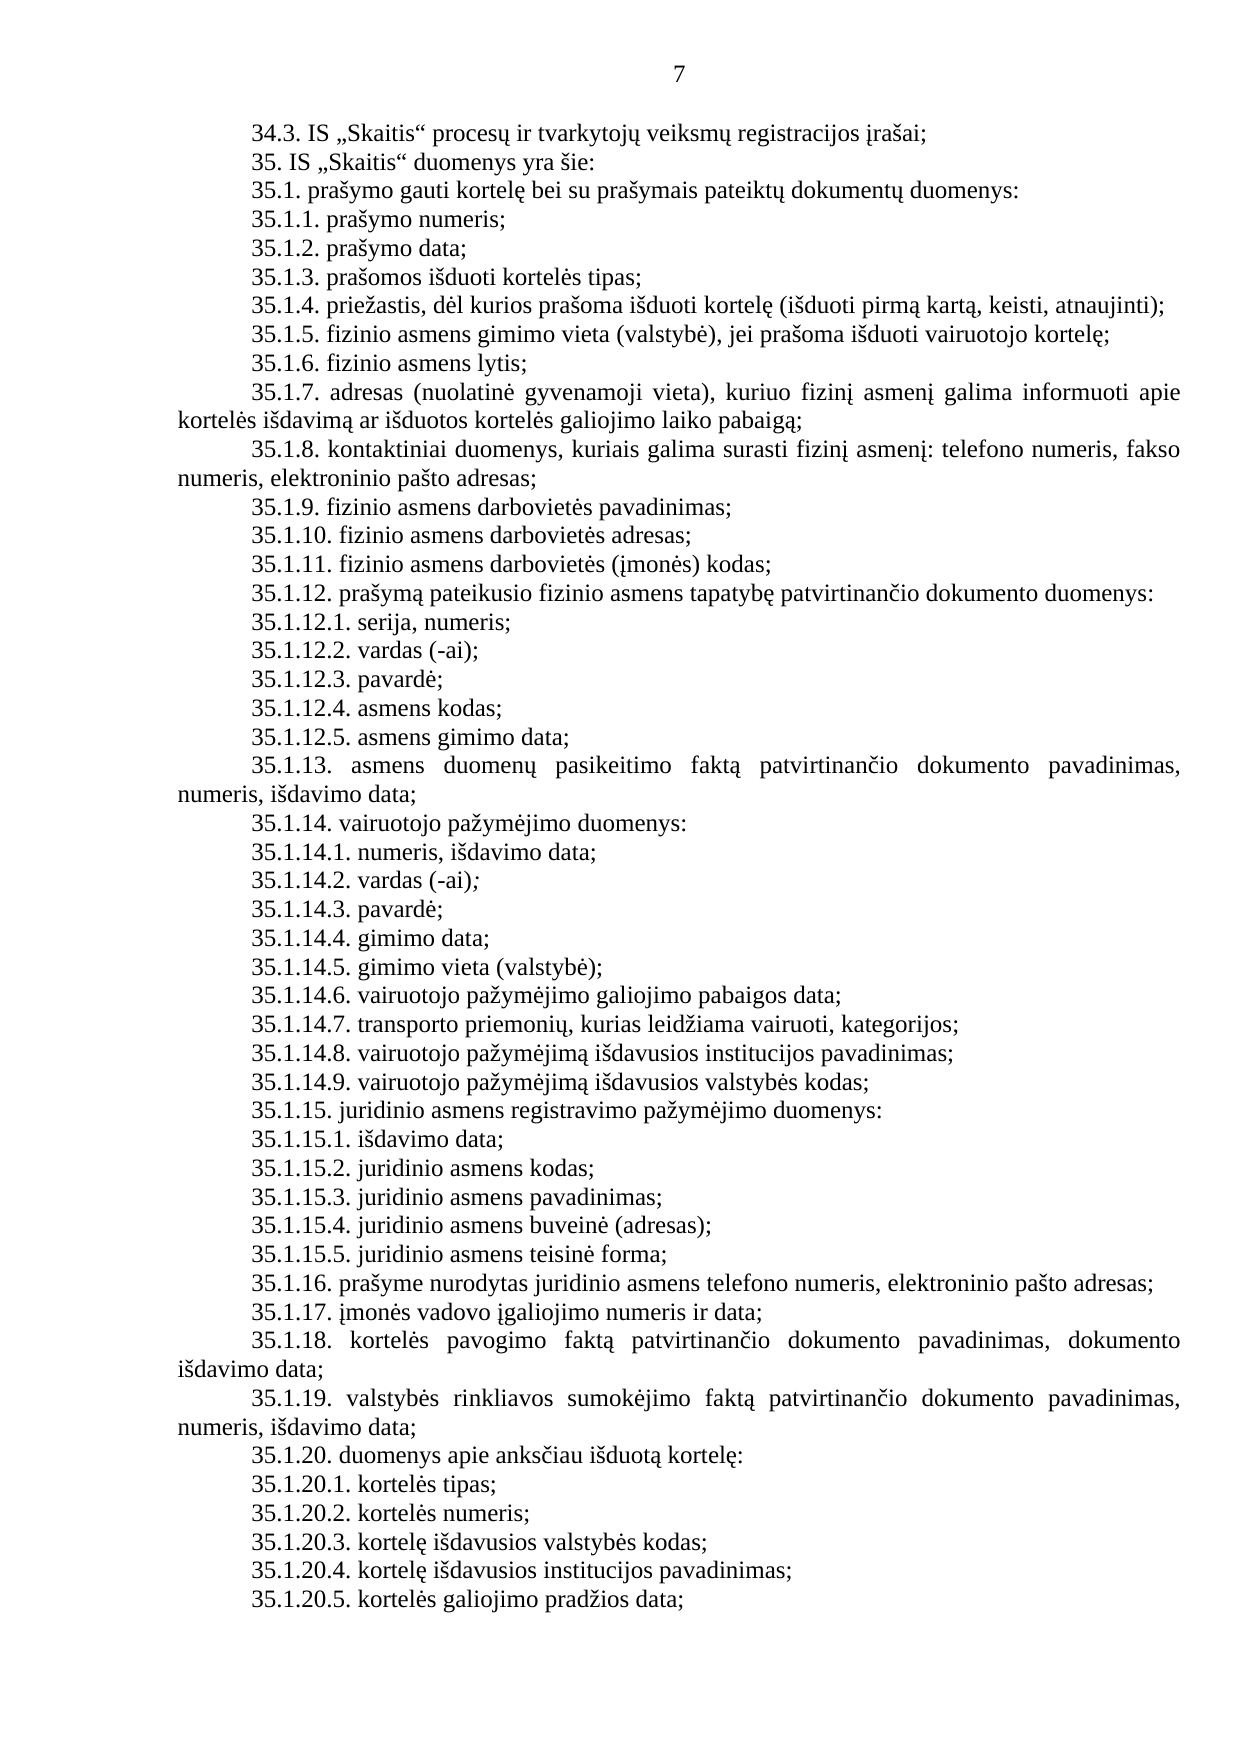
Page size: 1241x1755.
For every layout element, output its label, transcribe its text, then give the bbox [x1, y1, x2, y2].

text 35.1.14.8. vairuotojo pažymėjimą išdavusios institucijos pavadinimas; [177, 1038, 1181, 1067]
text 35.1.14.2. vardas (-ai); [177, 866, 1181, 894]
text 35.1.3. prašomos išduoti kortelės tipas; [177, 262, 1181, 291]
text 35.1.7. adresas (nuolatinė gyvenamoji vieta), kuriuo fizinį asmenį galima informuoti apie kortelės išdavimą ar išduotos kortelės galiojimo laiko pabaigą; [177, 377, 1181, 434]
text 35.1.14.9. vairuotojo pažymėjimą išdavusios valstybės kodas; [177, 1067, 1181, 1096]
text 35.1.14.7. transporto priemonių, kurias leidžiama vairuoti, kategorijos; [177, 1009, 1181, 1038]
text 35.1.20.4. kortelę išdavusios institucijos pavadinimas; [177, 1556, 1181, 1584]
text 35.1.12.2. vardas (-ai); [177, 636, 1181, 664]
text 35.1. prašymo gauti kortelę bei su prašymais pateiktų dokumentų duomenys: [177, 176, 1181, 204]
text 35.1.10. fizinio asmens darbovietės adresas; [177, 521, 1181, 549]
text 35.1.15.4. juridinio asmens buveinė (adresas); [177, 1211, 1181, 1239]
text 34.3. IS „Skaitis“ procesų ir tvarkytojų veiksmų registracijos įrašai; [177, 118, 1181, 147]
text 35.1.15.1. išdavimo data; [177, 1124, 1181, 1153]
text 35.1.19. valstybės rinkliavos sumokėjimo faktą patvirtinančio dokumento pavadinimas, numeris, išdavimo data; [177, 1383, 1181, 1441]
text 35.1.15. juridinio asmens registravimo pažymėjimo duomenys: [177, 1096, 1181, 1124]
text 35.1.20.1. kortelės tipas; [177, 1469, 1181, 1498]
text 35.1.20.5. kortelės galiojimo pradžios data; [177, 1584, 1181, 1613]
text 35.1.9. fizinio asmens darbovietės pavadinimas; [177, 492, 1181, 521]
text 35.1.20.2. kortelės numeris; [177, 1498, 1181, 1527]
text 35.1.12.1. serija, numeris; [177, 607, 1181, 636]
text 35.1.13. asmens duomenų pasikeitimo faktą patvirtinančio dokumento pavadinimas, numeris, išdavimo data; [177, 751, 1181, 808]
text 35.1.14.1. numeris, išdavimo data; [177, 837, 1181, 866]
text 35.1.20. duomenys apie anksčiau išduotą kortelę: [177, 1441, 1181, 1469]
text 35.1.2. prašymo data; [177, 233, 1181, 262]
text 35.1.11. fizinio asmens darbovietės (įmonės) kodas; [177, 549, 1181, 578]
text 35.1.4. priežastis, dėl kurios prašoma išduoti kortelę (išduoti pirmą kartą, keisti, atnaujinti); [177, 291, 1181, 319]
text 35.1.6. fizinio asmens lytis; [177, 348, 1181, 377]
text 35.1.15.5. juridinio asmens teisinė forma; [177, 1239, 1181, 1268]
text 35.1.12. prašymą pateikusio fizinio asmens tapatybę patvirtinančio dokumento duomenys: [177, 578, 1181, 607]
text 35.1.16. prašyme nurodytas juridinio asmens telefono numeris, elektroninio pašto adresas; [177, 1268, 1181, 1297]
text 35.1.14. vairuotojo pažymėjimo duomenys: [177, 808, 1181, 837]
text 35.1.15.2. juridinio asmens kodas; [177, 1153, 1181, 1182]
text 35.1.14.6. vairuotojo pažymėjimo galiojimo pabaigos data; [177, 981, 1181, 1009]
text 35. IS „Skaitis“ duomenys yra šie: [177, 147, 1181, 176]
text 35.1.14.5. gimimo vieta (valstybė); [177, 952, 1181, 981]
text 35.1.12.3. pavardė; [177, 664, 1181, 693]
text 35.1.8. kontaktiniai duomenys, kuriais galima surasti fizinį asmenį: telefono numeris, fakso numeris, elektroninio pašto adresas; [177, 434, 1181, 492]
text 35.1.14.4. gimimo data; [177, 923, 1181, 952]
text 35.1.18. kortelės pavogimo faktą patvirtinančio dokumento pavadinimas, dokumento išdavimo data; [177, 1326, 1181, 1383]
text 35.1.12.5. asmens gimimo data; [177, 722, 1181, 751]
text 35.1.15.3. juridinio asmens pavadinimas; [177, 1182, 1181, 1211]
text 35.1.17. įmonės vadovo įgaliojimo numeris ir data; [177, 1297, 1181, 1326]
text 35.1.12.4. asmens kodas; [177, 693, 1181, 722]
text 35.1.1. prašymo numeris; [177, 204, 1181, 233]
text 35.1.20.3. kortelę išdavusios valstybės kodas; [177, 1527, 1181, 1556]
text 35.1.14.3. pavardė; [177, 894, 1181, 923]
text 35.1.5. fizinio asmens gimimo vieta (valstybė), jei prašoma išduoti vairuotojo kortelę; [177, 319, 1181, 348]
